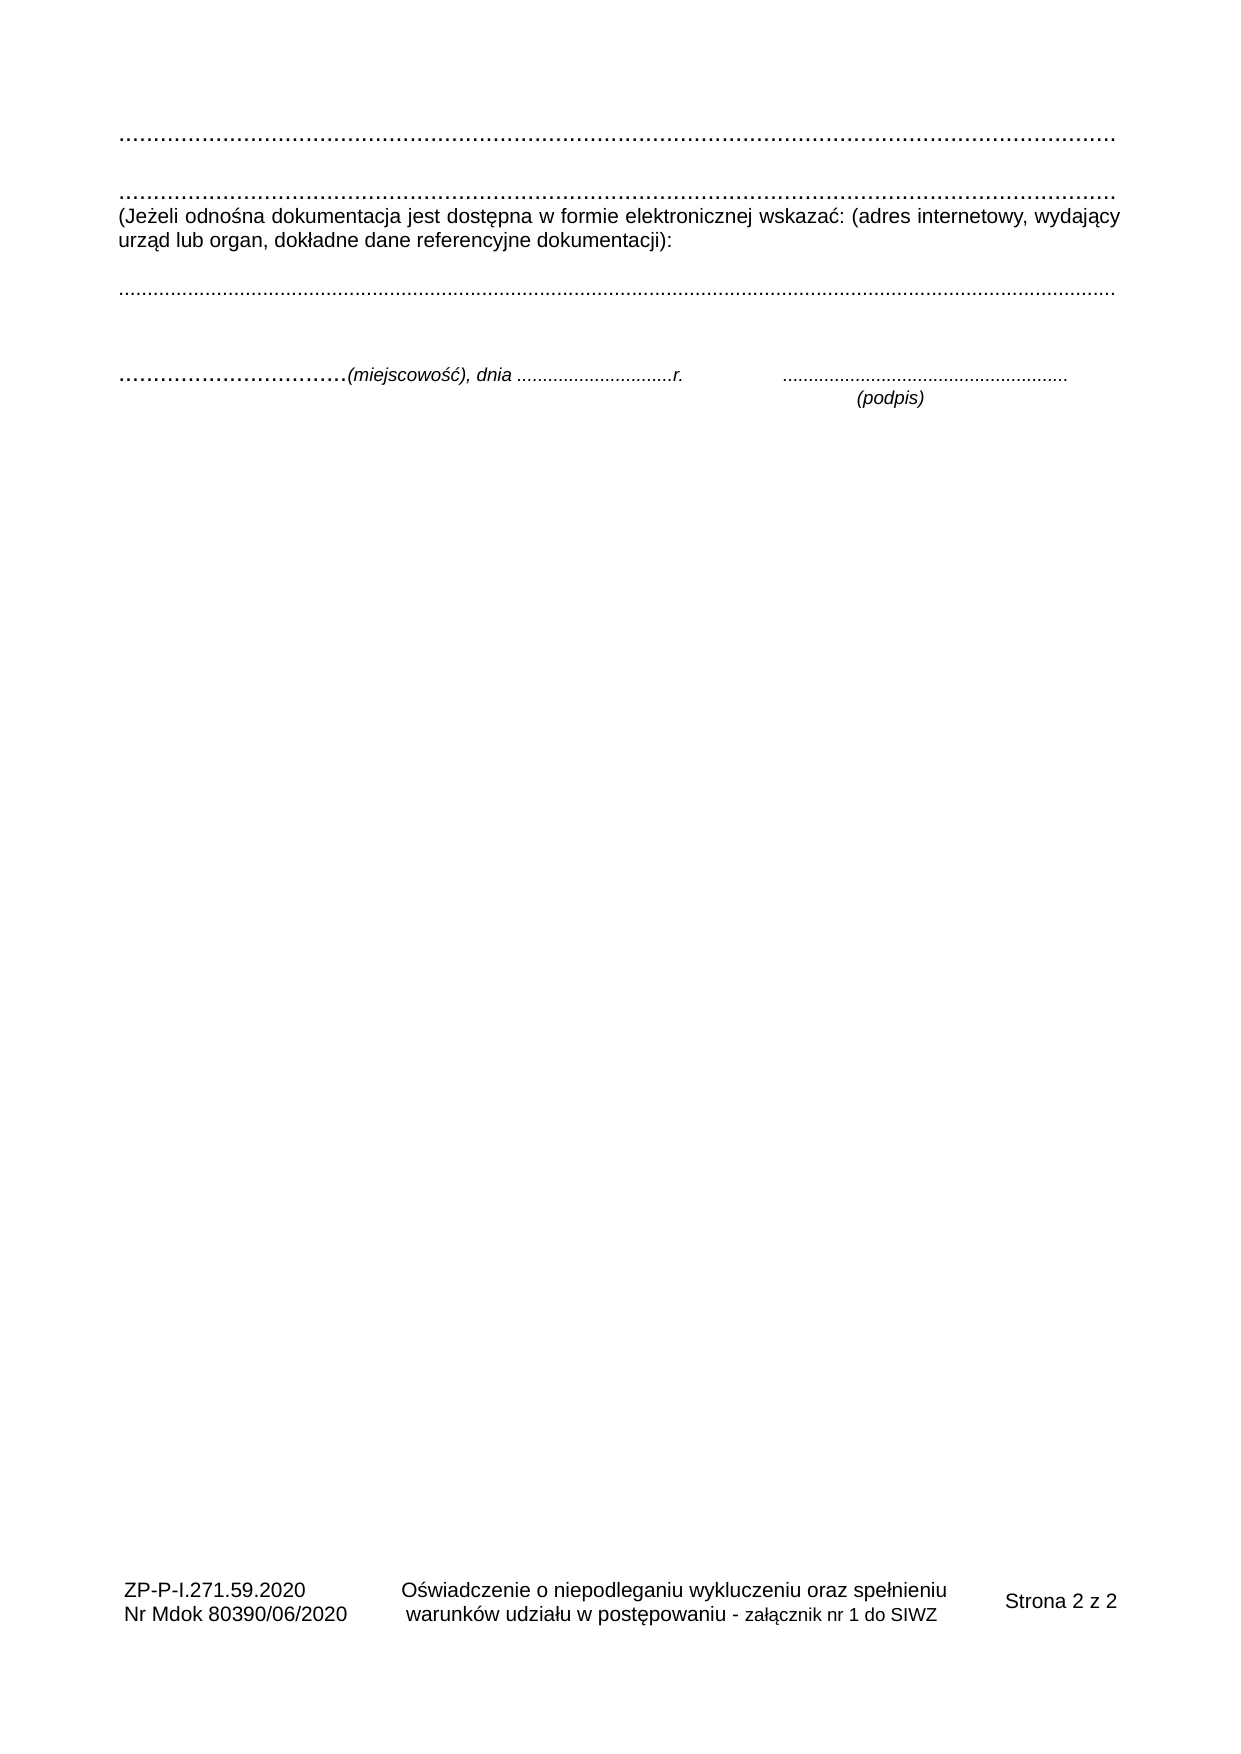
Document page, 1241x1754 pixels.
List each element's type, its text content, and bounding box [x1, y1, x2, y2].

text (Jeżeli odnośna dokumentacja jest dostępna w formie elektronicznej wskazać: (adres internetowy, wydający urząd lub organ, dokładne dane referencyjne dokumentacji): [118, 204, 1122, 252]
text ............................................................................................................................................................................. [118, 276, 1122, 300]
text ................................................................................................................................................ [118, 176, 1122, 204]
text .................................(miejscowość), dnia ..............................r. ....................................................... [118, 358, 1122, 386]
text ................................................................................................................................................ [118, 118, 1122, 147]
text (podpis) [118, 386, 1122, 408]
